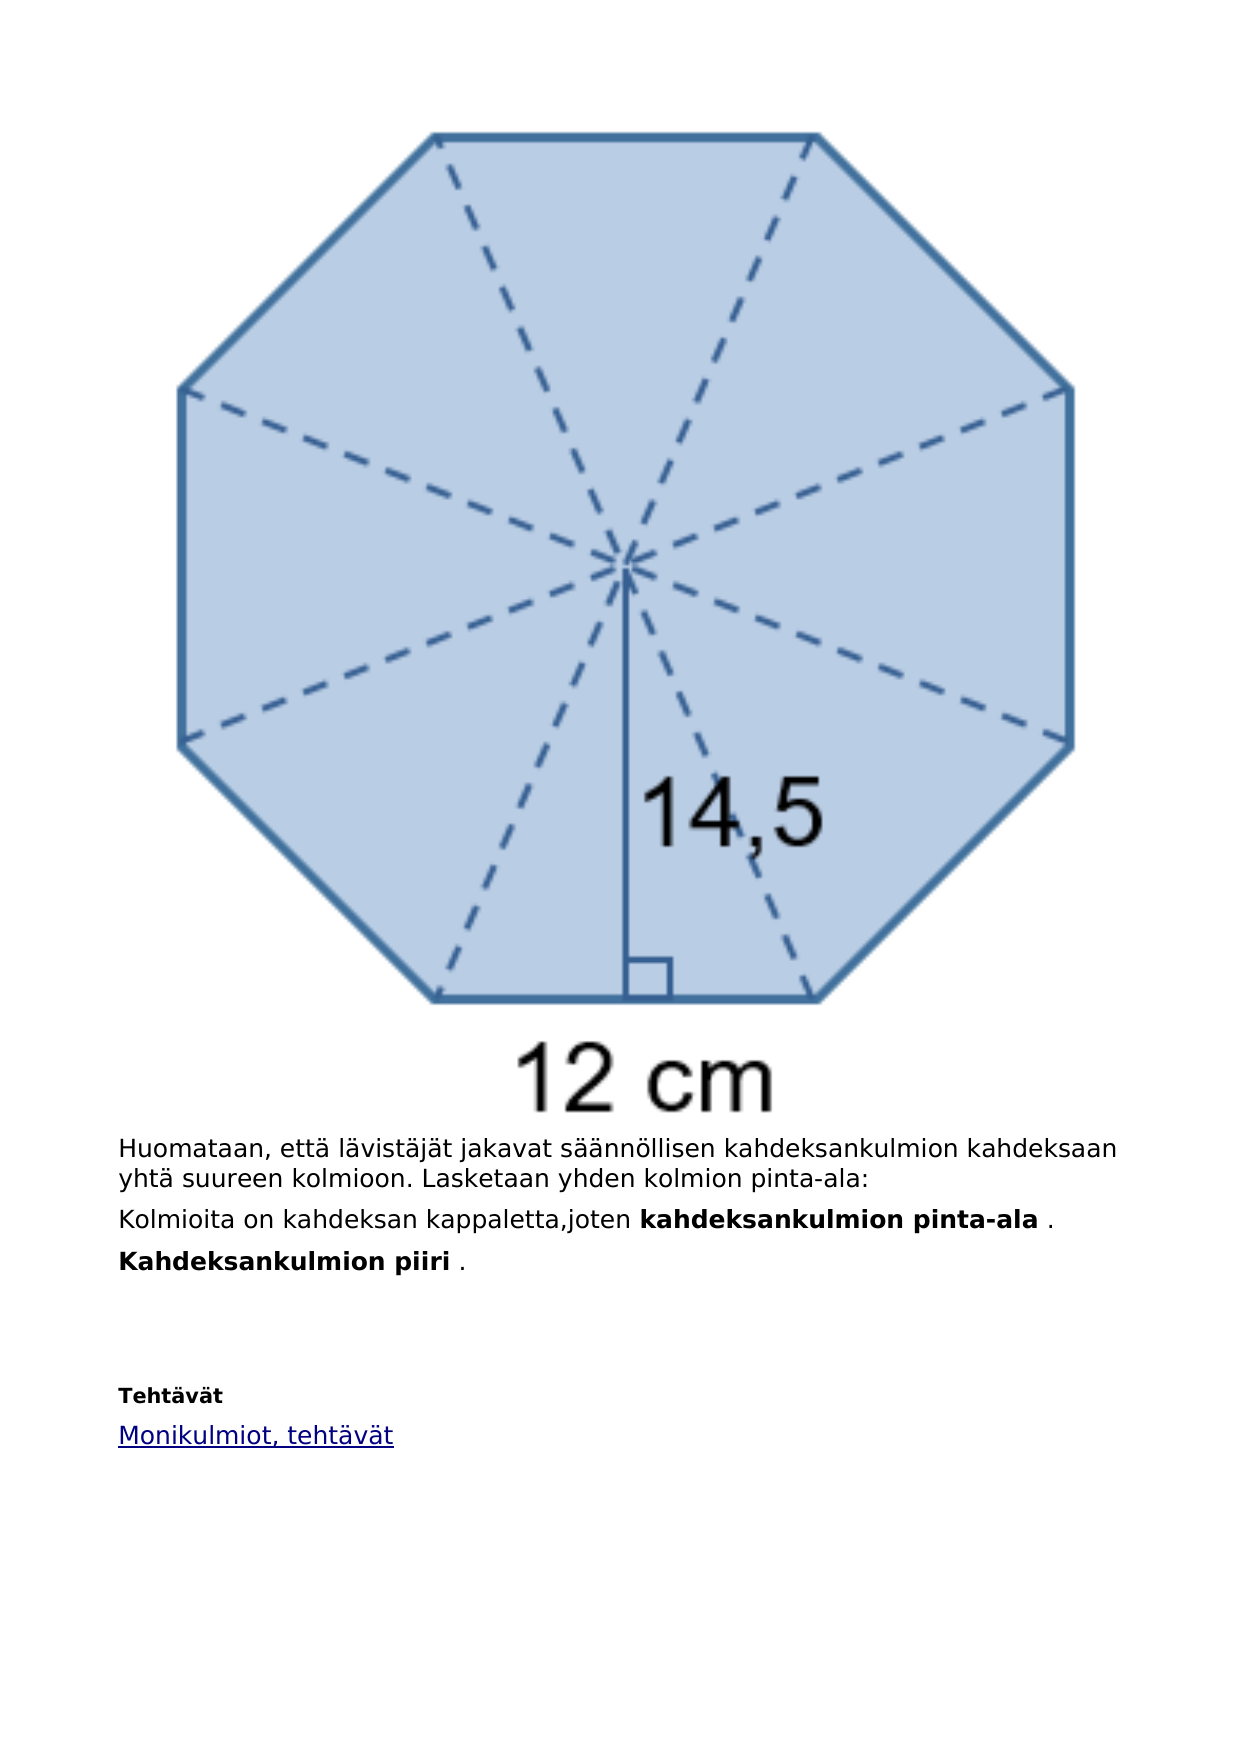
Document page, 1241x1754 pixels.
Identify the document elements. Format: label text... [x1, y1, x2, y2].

text Huomataan, että lävistäjät jakavat säännöllisen kahdeksankulmion kahdeksaan yhtä suureen kolmioon. Lasketaan yhden kolmion pinta-ala: [118, 1134, 1122, 1193]
text Kolmioita on kahdeksan kappaletta,joten kahdeksankulmion pinta-ala . [118, 1205, 1122, 1234]
subtitle Tehtävät [118, 1384, 1122, 1409]
text Kahdeksankulmion piiri . [118, 1247, 1122, 1276]
picture [118, 118, 1123, 1122]
text Monikulmiot, tehtävät [118, 1421, 1122, 1451]
